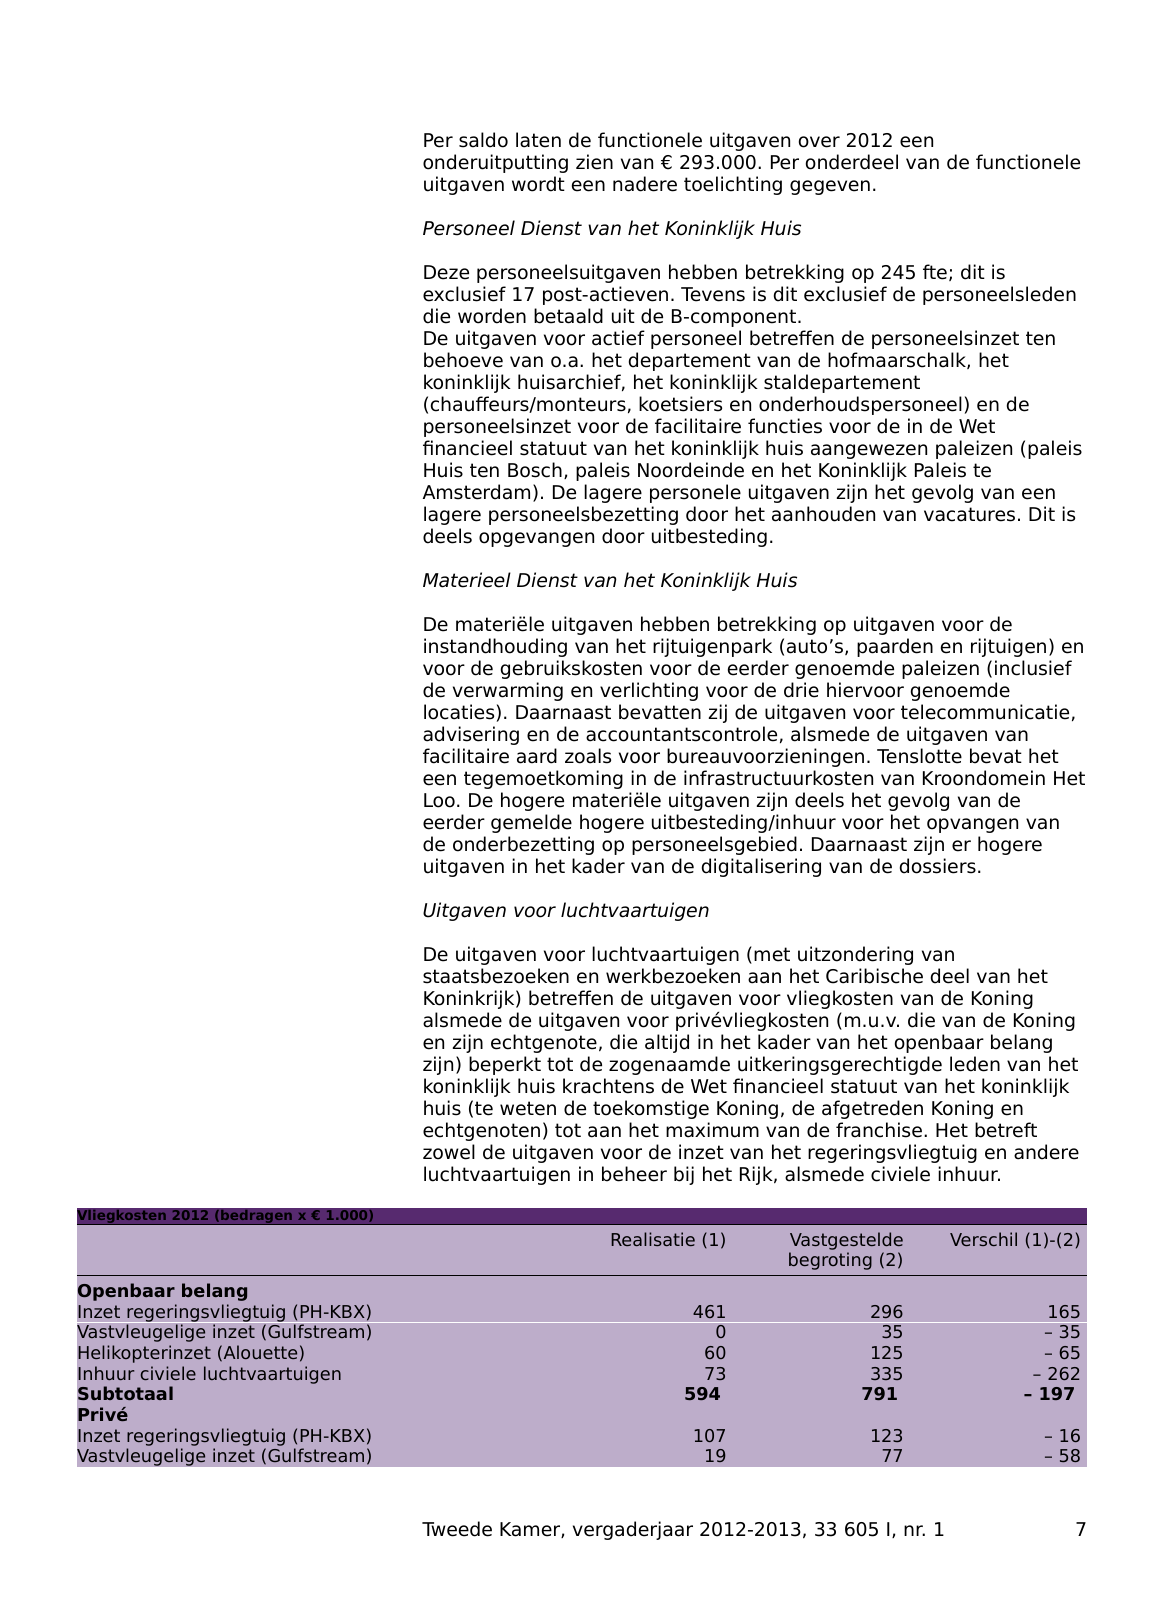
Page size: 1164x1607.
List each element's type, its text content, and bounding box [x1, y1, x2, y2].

table_cell Vastgestelde begroting (2) [732, 1225, 909, 1275]
table_cell – 65 [909, 1343, 1087, 1364]
subtitle Materieel Dienst van het Koninklijk Huis [422, 570, 1087, 592]
table_cell – 58 [909, 1446, 1087, 1467]
table_cell Privé [77, 1405, 555, 1426]
table_cell 35 [732, 1323, 909, 1343]
table_cell 60 [555, 1343, 732, 1364]
table_cell Inzet regeringsvliegtuig (PH-KBX) [77, 1302, 555, 1322]
table_cell [555, 1405, 732, 1426]
table_cell – 262 [909, 1364, 1087, 1384]
text Per saldo laten de functionele uitgaven over 2012 een onderuitputting zien van € 293.000. Per onderdeel van de functionele uitgaven wordt een nadere toelichting gegeven. [422, 130, 1087, 196]
table_cell 77 [732, 1446, 909, 1467]
text De materiële uitgaven hebben betrekking op uitgaven voor de instandhouding van het rijtuigenpark (auto’s, paarden en rijtuigen) en voor de gebruikskosten voor de eerder genoemde paleizen (inclusief de verwarming en verlichting voor de drie hiervoor genoemde locaties). Daarnaast bevatten zij de uitgaven voor telecommunicatie, advisering en de accountantscontrole, alsmede de uitgaven van facilitaire aard zoals voor bureauvoorzieningen. Tenslotte bevat het een tegemoetkoming in de infrastructuurkosten van Kroondomein Het Loo. De hogere materiële uitgaven zijn deels het gevolg van de eerder gemelde hogere uitbesteding/inhuur voor het opvangen van de onderbezetting op personeelsgebied. Daarnaast zijn er hogere uitgaven in het kader van de digitalisering van de dossiers. [422, 614, 1087, 878]
table_cell Vastvleugelige inzet (Gulfstream) [77, 1446, 555, 1467]
table_cell 461 [555, 1302, 732, 1322]
subtitle Personeel Dienst van het Koninklijk Huis [422, 218, 1087, 240]
table_cell Realisatie (1) [555, 1225, 732, 1275]
table_cell [732, 1405, 909, 1426]
table_cell Vastvleugelige inzet (Gulfstream) [77, 1323, 555, 1343]
text De uitgaven voor luchtvaartuigen (met uitzondering van staatsbezoeken en werkbezoeken aan het Caribische deel van het Koninkrijk) betreffen de uitgaven voor vliegkosten van de Koning alsmede de uitgaven voor privévliegkosten (m.u.v. die van de Koning en zijn echtgenote, die altijd in het kader van het openbaar belang zijn) beperkt tot de zogenaamde uitkeringsgerechtigde leden van het koninklijk huis krachtens de Wet financieel statuut van het koninklijk huis (te weten de toekomstige Koning, de afgetreden Koning en echtgenoten) tot aan het maximum van de franchise. Het betreft zowel de uitgaven voor de inzet van het regeringsvliegtuig en andere luchtvaartuigen in beheer bij het Rijk, alsmede civiele inhuur. [422, 944, 1087, 1186]
table_cell Inzet regeringsvliegtuig (PH-KBX) [77, 1426, 555, 1446]
table_cell 335 [732, 1364, 909, 1384]
table_cell [909, 1276, 1087, 1302]
table_cell 107 [555, 1426, 732, 1446]
table_cell 791 [732, 1384, 909, 1405]
table_cell 123 [732, 1426, 909, 1446]
table_cell – 197 [909, 1384, 1087, 1405]
table_header Vliegkosten 2012 (bedragen x € 1.000) [77, 1208, 1087, 1224]
text Deze personeelsuitgaven hebben betrekking op 245 fte; dit is exclusief 17 post-actieven. Tevens is dit exclusief de personeelsleden die worden betaald uit de B-component. [422, 262, 1087, 328]
table_cell Verschil (1)-(2) [909, 1225, 1087, 1275]
table_cell 19 [555, 1446, 732, 1467]
table_cell [77, 1225, 555, 1275]
table_cell 73 [555, 1364, 732, 1384]
table_cell Openbaar belang [77, 1276, 555, 1302]
table_cell 165 [909, 1302, 1087, 1322]
table_cell [555, 1276, 732, 1302]
table_cell Subtotaal [77, 1384, 555, 1405]
subtitle Uitgaven voor luchtvaartuigen [422, 900, 1087, 922]
table_cell [732, 1276, 909, 1302]
table_cell 296 [732, 1302, 909, 1322]
table_cell [909, 1405, 1087, 1426]
table_cell – 16 [909, 1426, 1087, 1446]
table_cell 125 [732, 1343, 909, 1364]
text De uitgaven voor actief personeel betreffen de personeelsinzet ten behoeve van o.a. het departement van de hofmaarschalk, het koninklijk huisarchief, het koninklijk staldepartement (chauffeurs/monteurs, koetsiers en onderhoudspersoneel) en de personeelsinzet voor de facilitaire functies voor de in de Wet financieel statuut van het koninklijk huis aangewezen paleizen (paleis Huis ten Bosch, paleis Noordeinde en het Koninklijk Paleis te Amsterdam). De lagere personele uitgaven zijn het gevolg van een lagere personeelsbezetting door het aanhouden van vacatures. Dit is deels opgevangen door uitbesteding. [422, 328, 1087, 548]
table_cell 594 [555, 1384, 732, 1405]
table_cell Inhuur civiele luchtvaartuigen [77, 1364, 555, 1384]
table_cell Helikopterinzet (Alouette) [77, 1343, 555, 1364]
table_cell – 35 [909, 1323, 1087, 1343]
table_cell 0 [555, 1323, 732, 1343]
